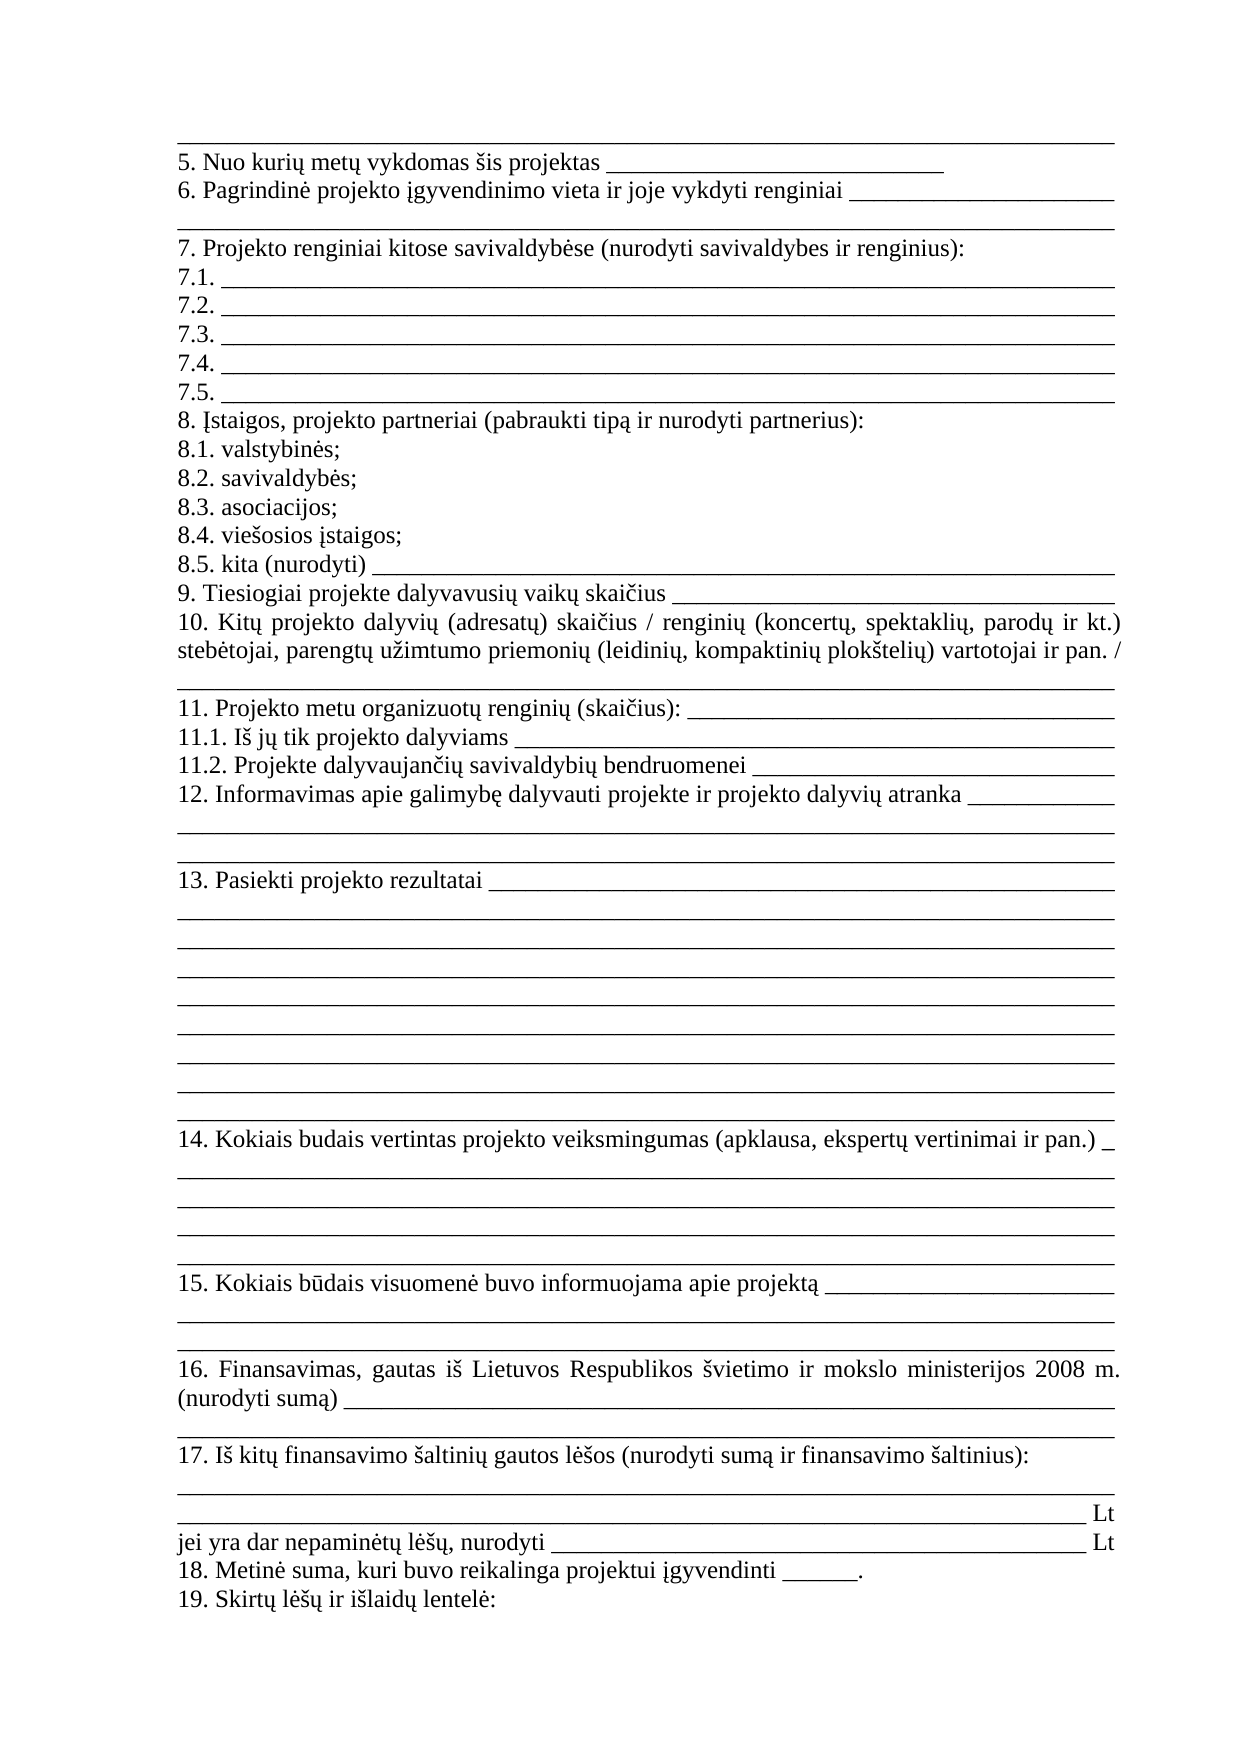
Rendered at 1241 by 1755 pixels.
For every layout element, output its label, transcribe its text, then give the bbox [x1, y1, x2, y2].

text _ [177, 981, 1122, 1009]
text 15. Kokiais būdais visuomenė buvo informuojama apie projektą [177, 1268, 1122, 1297]
text 16. Finansavimas, gautas iš Lietuvos Respublikos švietimo ir mokslo ministerijos 2008 m. (nurodyti sumą) [177, 1354, 1122, 1412]
text 11. Projekto metu organizuotų renginių (skaičius): [177, 693, 1122, 722]
text _ [177, 894, 1122, 923]
text 8.5. kita (nurodyti) [177, 549, 1122, 578]
text _ [177, 1096, 1122, 1124]
text _ [177, 952, 1122, 981]
text 13. Pasiekti projekto rezultatai [177, 866, 1122, 894]
text jei yra dar nepaminėtų lėšų, nurodyti Lt [177, 1527, 1122, 1556]
text 18. Metinė suma, kuri buvo reikalinga projektui įgyvendinti ______. [177, 1556, 1122, 1584]
text 7.2. _ [177, 291, 1122, 319]
text _ [177, 1067, 1122, 1096]
text _ [177, 118, 1122, 147]
text 17. Iš kitų finansavimo šaltinių gautos lėšos (nurodyti sumą ir finansavimo šaltinius): [177, 1441, 1122, 1469]
text _ [177, 1297, 1122, 1326]
text 6. Pagrindinė projekto įgyvendinimo vieta ir joje vykdyti renginiai _ [177, 176, 1122, 204]
text _ [177, 204, 1122, 233]
text 7.3. _ [177, 319, 1122, 348]
text 8.4. viešosios įstaigos; [177, 521, 1122, 549]
text 8.1. valstybinės; [177, 434, 1122, 463]
text 9. Tiesiogiai projekte dalyvavusių vaikų skaičius [177, 578, 1122, 607]
text _ [177, 1469, 1122, 1498]
text 8. Įstaigos, projekto partneriai (pabraukti tipą ir nurodyti partnerius): [177, 406, 1122, 434]
text 10. Kitų projekto dalyvių (adresatų) skaičius / renginių (koncertų, spektaklių, parodų ir kt.) stebėtojai, parengtų užimtumo priemonių (leidinių, kompaktinių plokštelių) vartotojai ir pan. / [177, 607, 1122, 693]
text 8.3. asociacijos; [177, 492, 1122, 521]
text 7.5. _ [177, 377, 1122, 406]
text _ [177, 1153, 1122, 1182]
text 7.4. _ [177, 348, 1122, 377]
text 12. Informavimas apie galimybę dalyvauti projekte ir projekto dalyvių atranka [177, 779, 1122, 808]
text _ [177, 1009, 1122, 1038]
text _ [177, 808, 1122, 837]
text 14. Kokiais budais vertintas projekto veiksmingumas (apklausa, ekspertų vertinimai ir pan.) [177, 1124, 1122, 1153]
text _ [177, 837, 1122, 866]
text 5. Nuo kurių metų vykdomas šis projektas ___________________________ [177, 147, 1122, 176]
text 19. Skirtų lėšų ir išlaidų lentelė: [177, 1584, 1122, 1613]
text _ [177, 923, 1122, 952]
text 11.2. Projekte dalyvaujančių savivaldybių bendruomenei [177, 751, 1122, 779]
text _ [177, 1326, 1122, 1354]
text _ [177, 1182, 1122, 1211]
text _ [177, 1038, 1122, 1067]
text _ [177, 1239, 1122, 1268]
text 8.2. savivaldybės; [177, 463, 1122, 492]
text _ [177, 1412, 1122, 1441]
text 7.1. _ [177, 262, 1122, 291]
text 11.1. Iš jų tik projekto dalyviams [177, 722, 1122, 751]
text 7. Projekto renginiai kitose savivaldybėse (nurodyti savivaldybes ir renginius): [177, 233, 1122, 262]
text _ [177, 1211, 1122, 1239]
text _ Lt [177, 1498, 1122, 1527]
